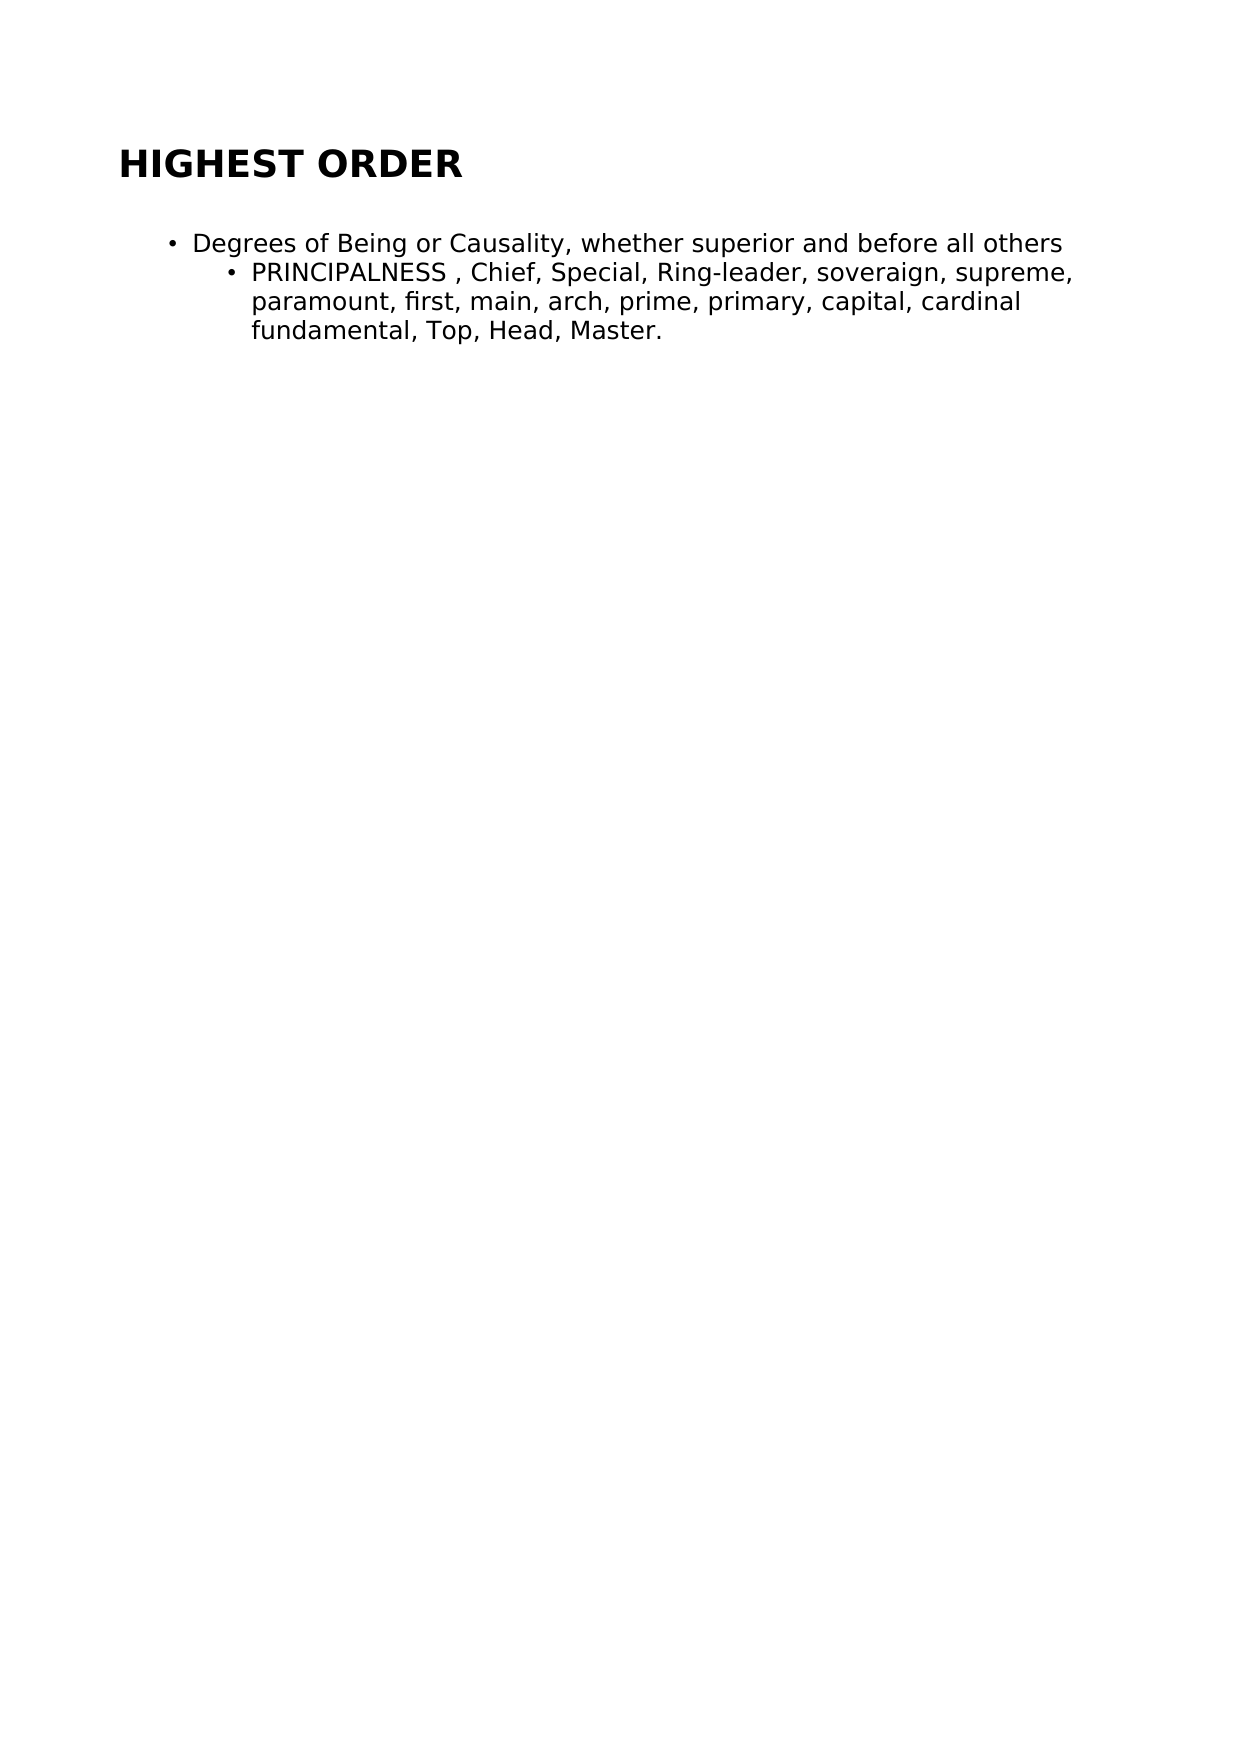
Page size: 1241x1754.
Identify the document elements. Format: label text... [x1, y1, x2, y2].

list PRINCIPALNESS , Chief, Special, Ring-leader, soveraign, supreme, paramount, first, main, arch, prime, primary, capital, cardinal fundamental, Top, Head, Master. [236, 258, 1122, 345]
list Degrees of Being or Causality, whether superior and before all others [177, 229, 1122, 258]
subtitle HIGHEST ORDER [118, 143, 1122, 187]
